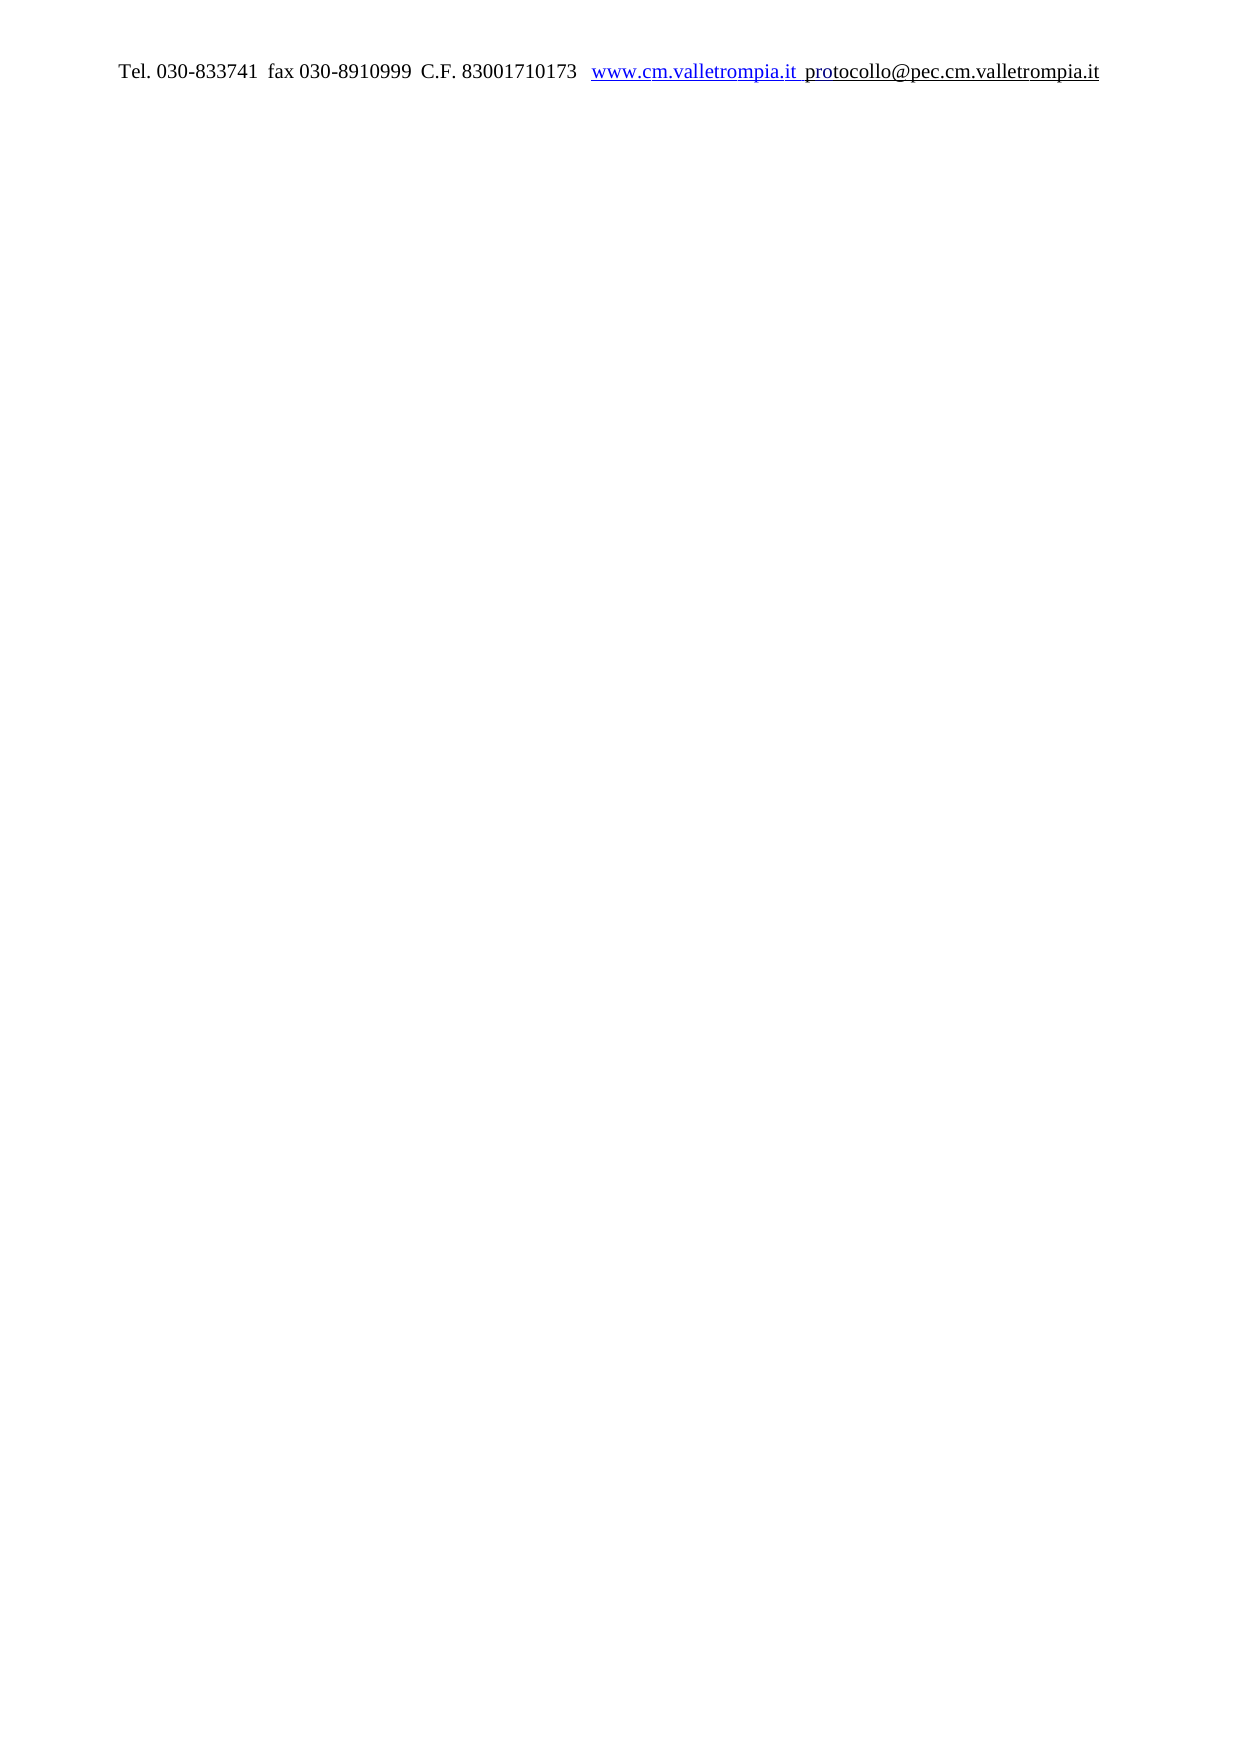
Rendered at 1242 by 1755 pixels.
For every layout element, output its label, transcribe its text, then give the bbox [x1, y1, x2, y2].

text Tel. 030-833741 fax 030-8910999 C.F. 83001710173 www.cm.valletrompia.it protocollo@pec.cm.valletrompia.it [118, 60, 1139, 83]
